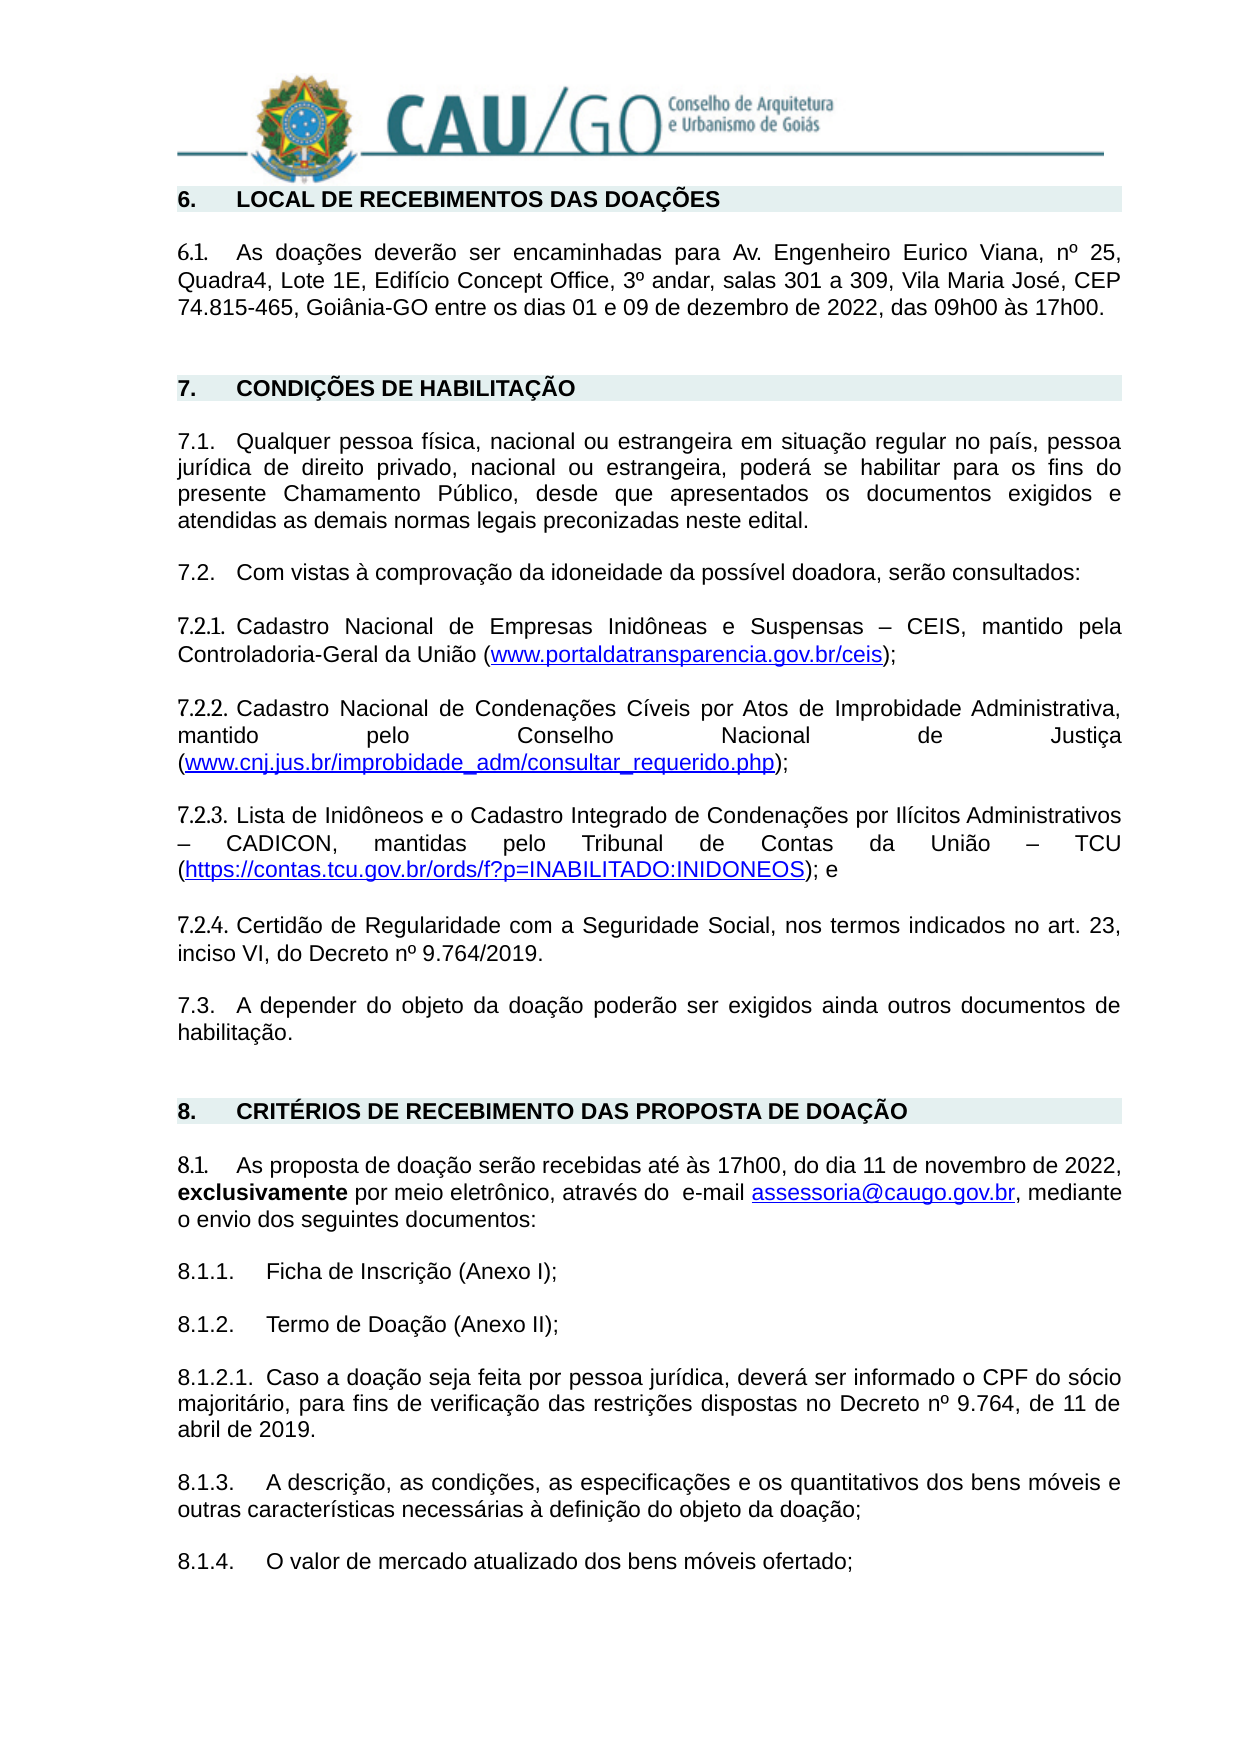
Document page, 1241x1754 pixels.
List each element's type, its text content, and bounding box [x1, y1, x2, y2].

list Qualquer pessoa física, nacional ou estrangeira em situação regular no país, pessoa jurídica de direito privado, nacional ou estrangeira, poderá se habilitar para os fins do presente Chamamento Público, desde que apresentados os documentos exigidos e atendidas as demais normas legais preconizadas neste edital. [177, 428, 1122, 533]
list LOCAL DE RECEBIMENTOS DAS DOAÇÕES [177, 186, 1122, 212]
list As doações deverão ser encaminhadas para Av. Engenheiro Eurico Viana, nº 25, Quadra4, Lote 1E, Edifício Concept Office, 3º andar, salas 301 a 309, Vila Maria José, CEP 74.815-465, Goiânia-GO entre os dias 01 e 09 de dezembro de 2022, das 09h00 às 17h00. [177, 238, 1122, 320]
list Cadastro Nacional de Empresas Inidôneas e Suspensas – CEIS, mantido pela Controladoria-Geral da União (www.portaldatransparencia.gov.br/ceis); [177, 612, 1122, 667]
list Termo de Doação (Anexo II); [177, 1311, 1122, 1337]
list Lista de Inidôneos e o Cadastro Integrado de Condenações por Ilícitos Administrativos – CADICON, mantidas pelo Tribunal de Contas da União – TCU (https://contas.tcu.gov.br/ords/f?p=INABILITADO:INIDONEOS); e [177, 801, 1122, 883]
list A descrição, as condições, as especificações e os quantitativos dos bens móveis e outras características necessárias à definição do objeto da doação; [177, 1469, 1122, 1522]
list CRITÉRIOS DE RECEBIMENTO DAS PROPOSTA DE DOAÇÃO [177, 1098, 1122, 1124]
list O valor de mercado atualizado dos bens móveis ofertado; [177, 1548, 1122, 1574]
picture [177, 73, 1104, 186]
list As proposta de doação serão recebidas até às 17h00, do dia 11 de novembro de 2022, exclusivamente por meio eletrônico, através do e-mail assessoria@caugo.gov.br, mediante o envio dos seguintes documentos: [177, 1151, 1122, 1232]
list Caso a doação seja feita por pessoa jurídica, deverá ser informado o CPF do sócio majoritário, para fins de verificação das restrições dispostas no Decreto nº 9.764, de 11 de abril de 2019. [177, 1364, 1122, 1443]
list Com vistas à comprovação da idoneidade da possível doadora, serão consultados: [177, 559, 1122, 586]
list CONDIÇÕES DE HABILITAÇÃO [177, 375, 1122, 401]
list Certidão de Regularidade com a Seguridade Social, nos termos indicados no art. 23, inciso VI, do Decreto nº 9.764/2019. [177, 909, 1122, 966]
list Cadastro Nacional de Condenações Cíveis por Atos de Improbidade Administrativa, mantido pelo Conselho Nacional de Justiça (www.cnj.jus.br/improbidade_adm/consultar_requerido.php); [177, 693, 1122, 775]
list A depender do objeto da doação poderão ser exigidos ainda outros documentos de habilitação. [177, 992, 1122, 1045]
list Ficha de Inscrição (Anexo I); [177, 1258, 1122, 1285]
